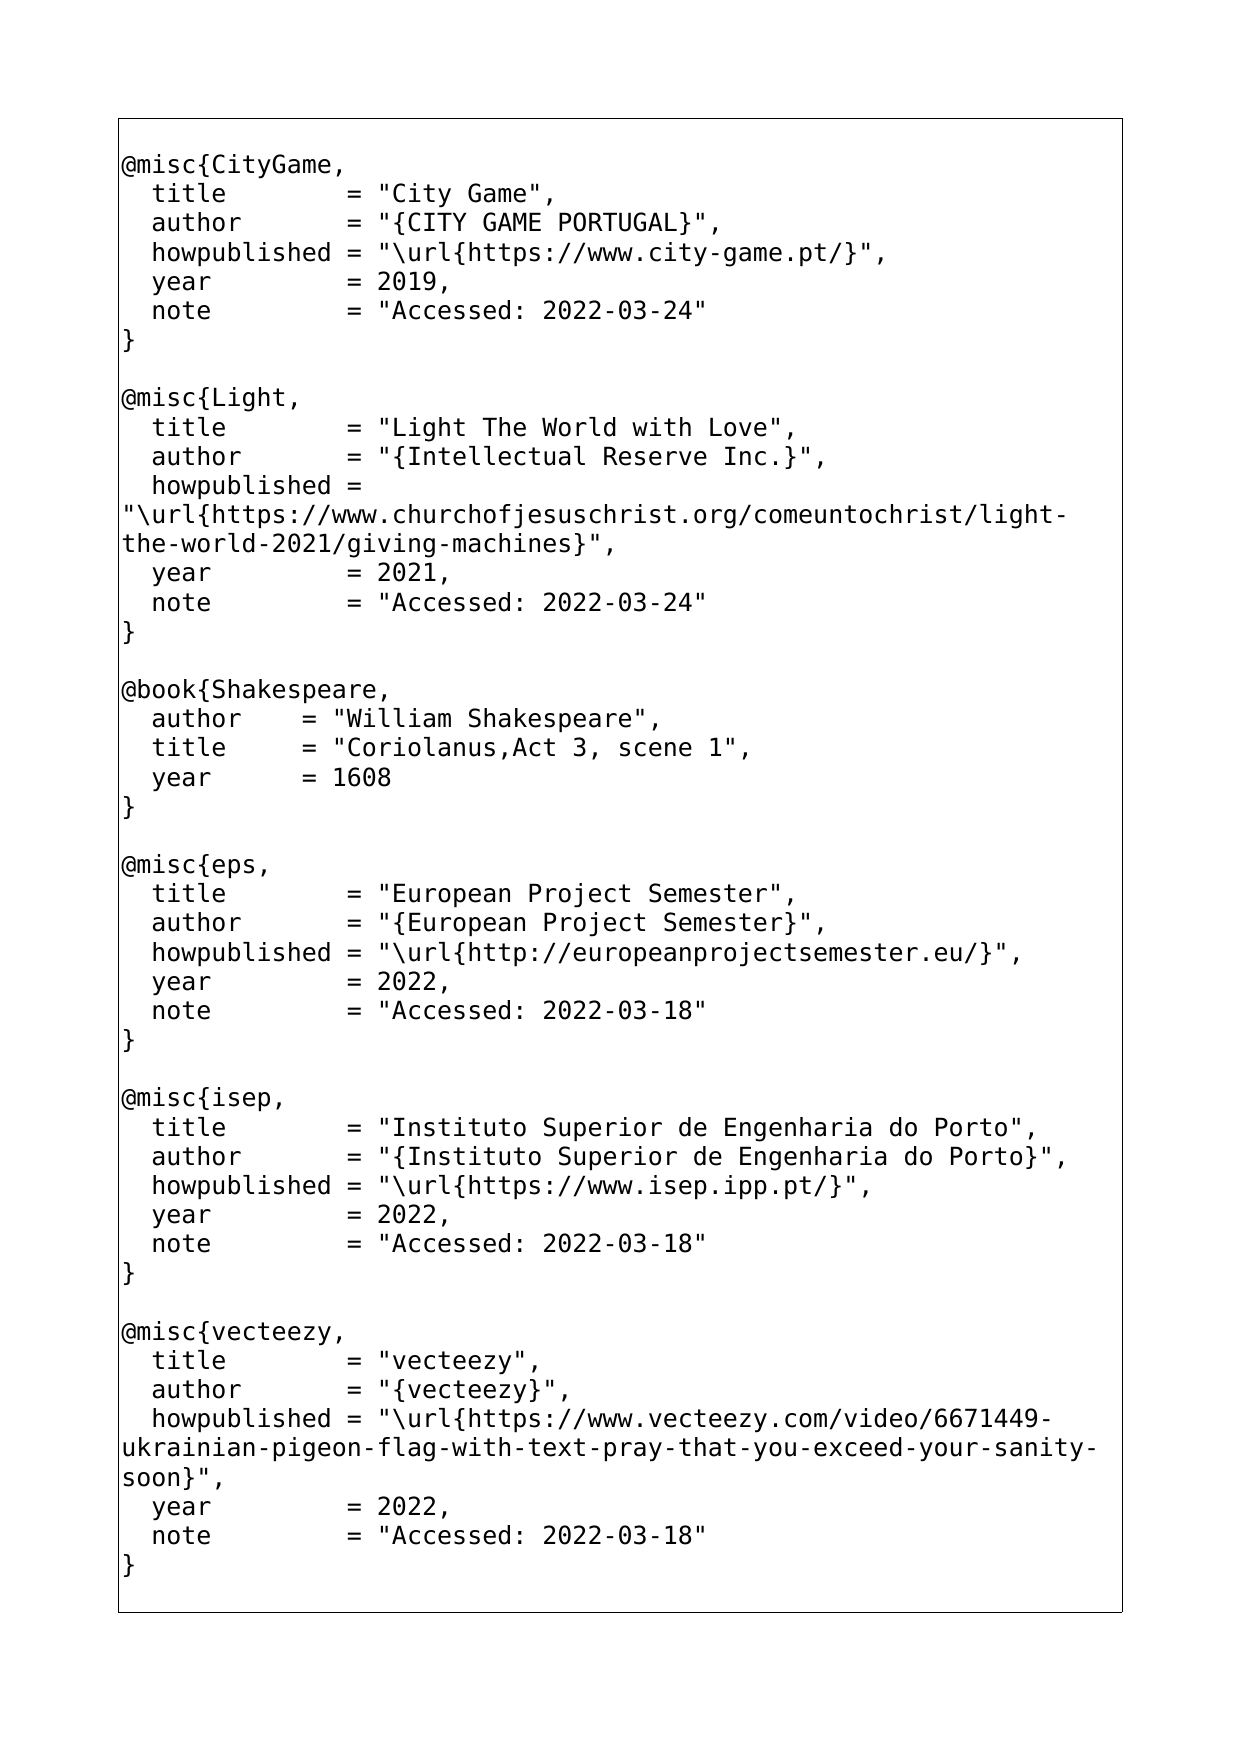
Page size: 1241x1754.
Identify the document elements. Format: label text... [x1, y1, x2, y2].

table_header @misc{CityGame, title = "City Game", author = "{CITY GAME PORTUGAL}", howpublished = "\url{https://www.city-game.pt/}", year = 2019, note = "Accessed: 2022-03-24" } @misc{Light, title = "Light The World with Love", author = "{Intellectual Reserve Inc.}", howpublished = "\url{https://www.churchofjesuschrist.org/comeuntochrist/light-the-world-2021/giving-machines}", year = 2021, note = "Accessed: 2022-03-24" } @book{Shakespeare, author = "William Shakespeare", title = "Coriolanus,Act 3, scene 1", year = 1608 } @misc{eps, title = "European Project Semester", author = "{European Project Semester}", howpublished = "\url{http://europeanprojectsemester.eu/}", year = 2022, note = "Accessed: 2022-03-18" } @misc{isep, title = "Instituto Superior de Engenharia do Porto", author = "{Instituto Superior de Engenharia do Porto}", howpublished = "\url{https://www.isep.ipp.pt/}", year = 2022, note = "Accessed: 2022-03-18" } @misc{vecteezy, title = "vecteezy", author = "{vecteezy}", howpublished = "\url{https://www.vecteezy.com/video/6671449-ukrainian-pigeon-flag-with-text-pray-that-you-exceed-your-sanity-soon}", year = 2022, note = "Accessed: 2022-03-18" } [119, 119, 1122, 1612]
